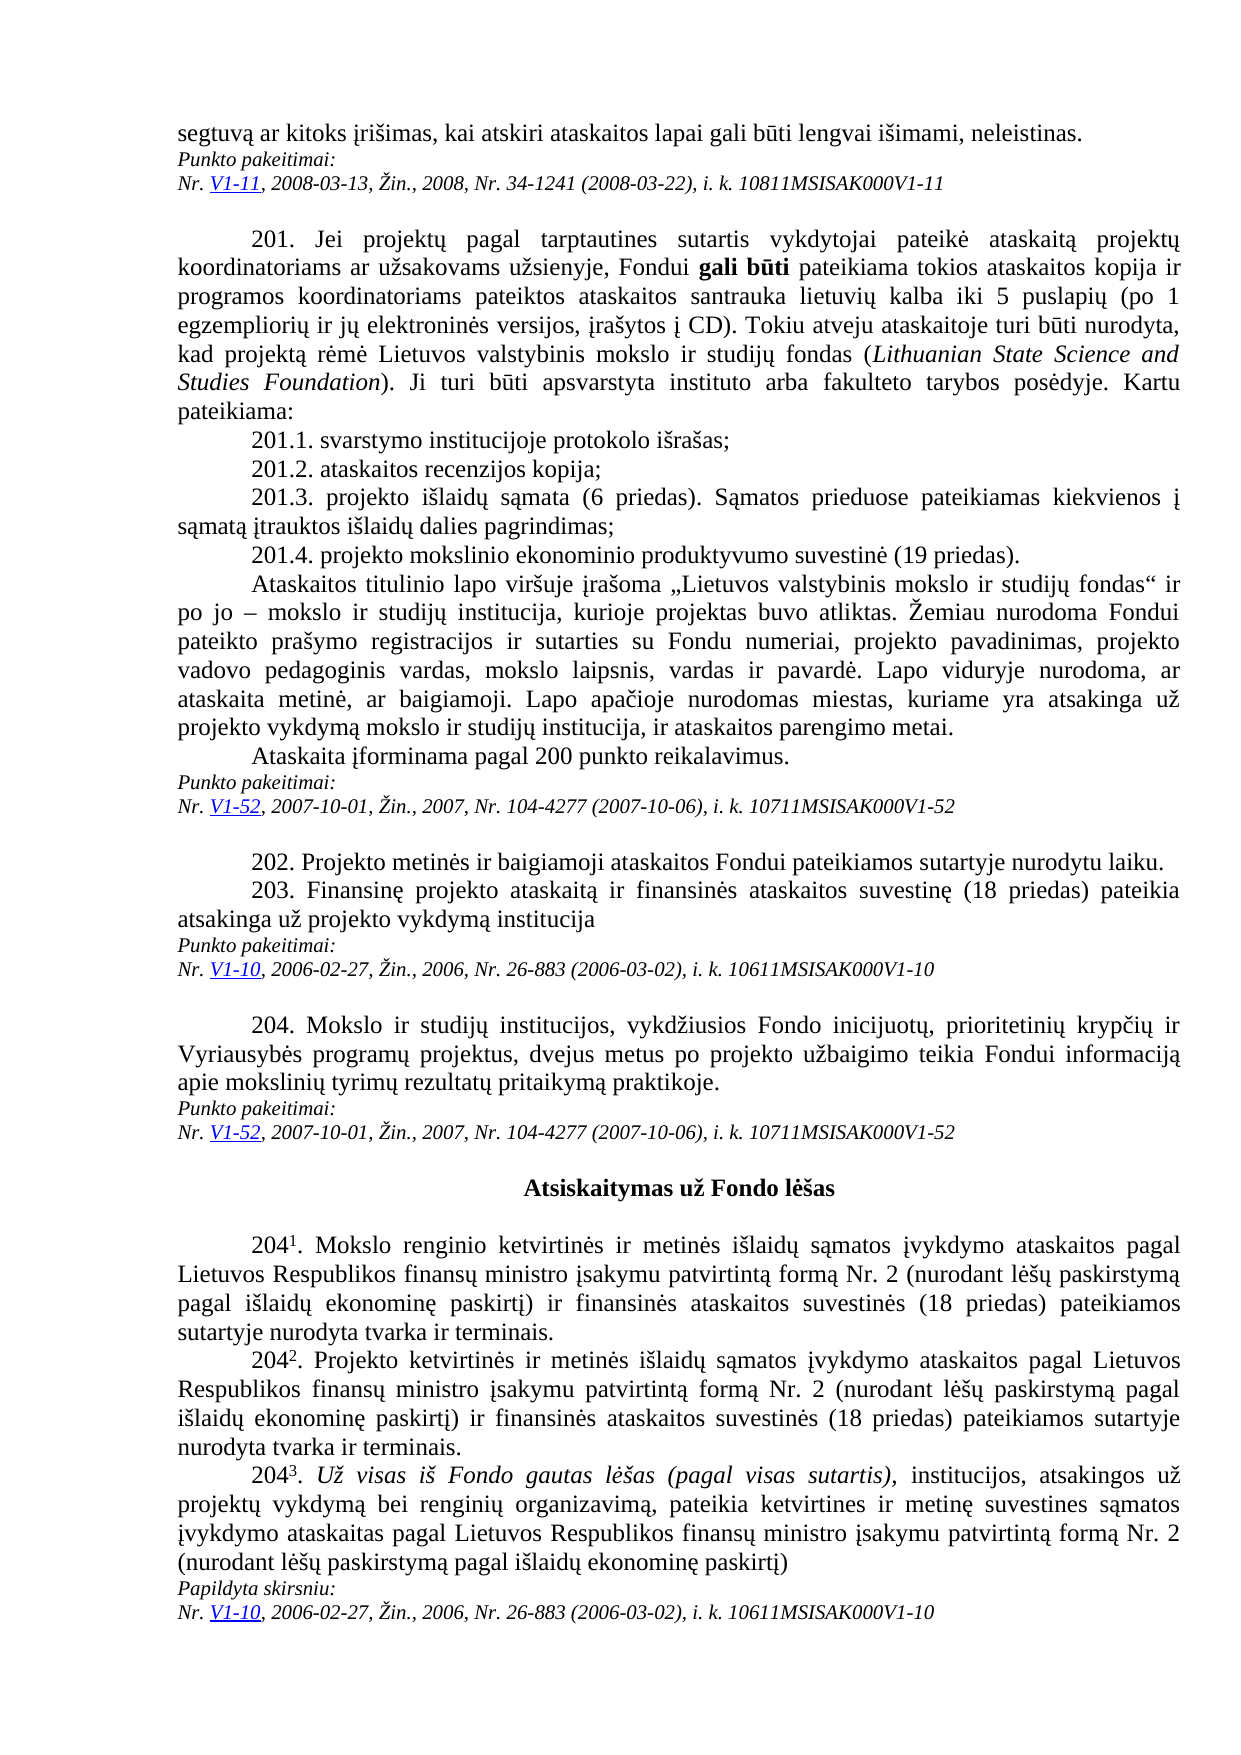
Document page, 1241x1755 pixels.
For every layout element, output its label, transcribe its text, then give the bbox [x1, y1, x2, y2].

text 201.3. projekto išlaidų sąmata (6 priedas). Sąmatos prieduose pateikiamas kiekvienos į sąmatą įtrauktos išlaidų dalies pagrindimas; [177, 482, 1181, 540]
text Punkto pakeitimai: [177, 1096, 1181, 1120]
text Punkto pakeitimai: [177, 147, 1181, 171]
text Ataskaitos titulinio lapo viršuje įrašoma „Lietuvos valstybinis mokslo ir studijų fondas“ ir po jo – mokslo ir studijų institucija, kurioje projektas buvo atliktas. Žemiau nurodoma Fondui pateikto prašymo registracijos ir sutarties su Fondu numeriai, projekto pavadinimas, projekto vadovo pedagoginis vardas, mokslo laipsnis, vardas ir pavardė. Lapo viduryje nurodoma, ar ataskaita metinė, ar baigiamoji. Lapo apačioje nurodomas miestas, kuriame yra atsakinga už projekto vykdymą mokslo ir studijų institucija, ir ataskaitos parengimo metai. [177, 569, 1181, 741]
text 201.2. ataskaitos recenzijos kopija; [177, 454, 1181, 482]
text 201.1. svarstymo institucijoje protokolo išrašas; [177, 425, 1181, 454]
text Atsiskaitymas už Fondo lėšas [177, 1173, 1181, 1202]
text Ataskaita įforminama pagal 200 punkto reikalavimus. [177, 741, 1181, 770]
text Nr. V1-10, 2006-02-27, Žin., 2006, Nr. 26-883 (2006-03-02), i. k. 10611MSISAK000V1-10 [177, 1600, 1181, 1624]
text Papildyta skirsniu: [177, 1576, 1181, 1600]
text Nr. V1-11, 2008-03-13, Žin., 2008, Nr. 34-1241 (2008-03-22), i. k. 10811MSISAK000V1-11 [177, 171, 1181, 195]
text 204. Mokslo ir studijų institucijos, vykdžiusios Fondo inicijuotų, prioritetinių krypčių ir Vyriausybės programų projektus, dvejus metus po projekto užbaigimo teikia Fondui informaciją apie mokslinių tyrimų rezultatų pritaikymą praktikoje. [177, 1010, 1181, 1096]
text 202. Projekto metinės ir baigiamoji ataskaitos Fondui pateikiamos sutartyje nurodytu laiku. [177, 847, 1181, 876]
text Nr. V1-10, 2006-02-27, Žin., 2006, Nr. 26-883 (2006-03-02), i. k. 10611MSISAK000V1-10 [177, 957, 1181, 981]
text 2043. Už visas iš Fondo gautas lėšas (pagal visas sutartis), institucijos, atsakingos už projektų vykdymą bei renginių organizavimą, pateikia ketvirtines ir metinę suvestines sąmatos įvykdymo ataskaitas pagal Lietuvos Respublikos finansų ministro įsakymu patvirtintą formą Nr. 2 (nurodant lėšų paskirstymą pagal išlaidų ekonominę paskirtį) [177, 1461, 1181, 1576]
text 201.4. projekto mokslinio ekonominio produktyvumo suvestinė (19 priedas). [177, 540, 1181, 569]
text 201. Jei projektų pagal tarptautines sutartis vykdytojai pateikė ataskaitą projektų koordinatoriams ar užsakovams užsienyje, Fondui gali būti pateikiama tokios ataskaitos kopija ir programos koordinatoriams pateiktos ataskaitos santrauka lietuvių kalba iki 5 puslapių (po 1 egzempliorių ir jų elektroninės versijos, įrašytos į CD). Tokiu atveju ataskaitoje turi būti nurodyta, kad projektą rėmė Lietuvos valstybinis mokslo ir studijų fondas (Lithuanian State Science and Studies Foundation). Ji turi būti apsvarstyta instituto arba fakulteto tarybos posėdyje. Kartu pateikiama: [177, 224, 1181, 425]
text 2042. Projekto ketvirtinės ir metinės išlaidų sąmatos įvykdymo ataskaitos pagal Lietuvos Respublikos finansų ministro įsakymu patvirtintą formą Nr. 2 (nurodant lėšų paskirstymą pagal išlaidų ekonominę paskirtį) ir finansinės ataskaitos suvestinės (18 priedas) pateikiamos sutartyje nurodyta tvarka ir terminais. [177, 1346, 1181, 1461]
text 203. Finansinę projekto ataskaitą ir finansinės ataskaitos suvestinę (18 priedas) pateikia atsakinga už projekto vykdymą institucija [177, 876, 1181, 933]
text segtuvą ar kitoks įrišimas, kai atskiri ataskaitos lapai gali būti lengvai išimami, neleistinas. [177, 118, 1181, 147]
text Nr. V1-52, 2007-10-01, Žin., 2007, Nr. 104-4277 (2007-10-06), i. k. 10711MSISAK000V1-52 [177, 1120, 1181, 1144]
text Punkto pakeitimai: [177, 933, 1181, 957]
text Nr. V1-52, 2007-10-01, Žin., 2007, Nr. 104-4277 (2007-10-06), i. k. 10711MSISAK000V1-52 [177, 794, 1181, 818]
text 2041. Mokslo renginio ketvirtinės ir metinės išlaidų sąmatos įvykdymo ataskaitos pagal Lietuvos Respublikos finansų ministro įsakymu patvirtintą formą Nr. 2 (nurodant lėšų paskirstymą pagal išlaidų ekonominę paskirtį) ir finansinės ataskaitos suvestinės (18 priedas) pateikiamos sutartyje nurodyta tvarka ir terminais. [177, 1231, 1181, 1346]
text Punkto pakeitimai: [177, 770, 1181, 794]
